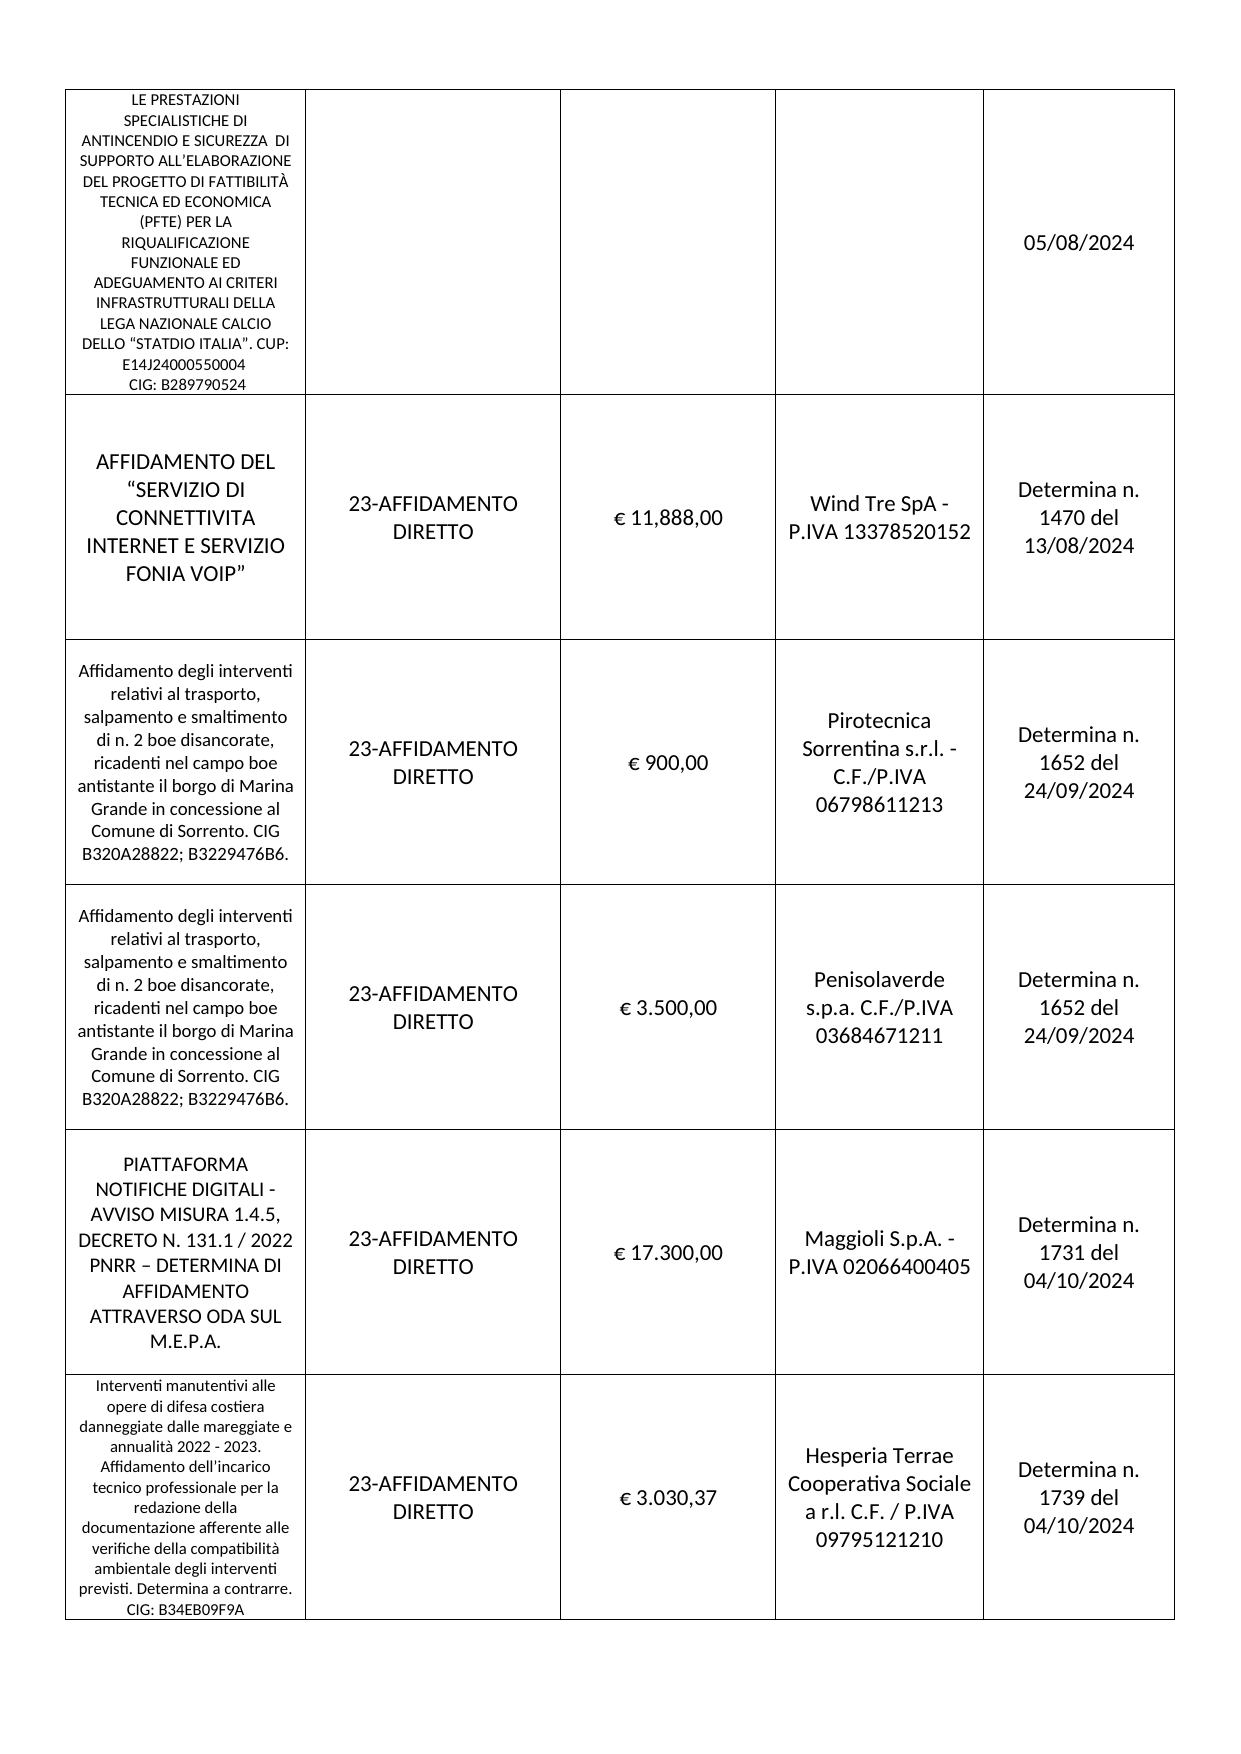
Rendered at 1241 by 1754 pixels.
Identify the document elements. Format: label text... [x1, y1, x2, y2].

table_cell 05/08/2024 [984, 90, 1174, 394]
table_cell LE PRESTAZIONI SPECIALISTICHE DI ANTINCENDIO E SICUREZZA DI SUPPORTO ALL’ELABORAZIONE DEL PROGETTO DI FATTIBILITÀ TECNICA ED ECONOMICA (PFTE) PER LA RIQUALIFICAZIONE FUNZIONALE ED ADEGUAMENTO AI CRITERI INFRASTRUTTURALI DELLA LEGA NAZIONALE CALCIO DELLO “STATDIO ITALIA”. CUP: E14J24000550004 CIG: B289790524 [66, 90, 305, 394]
table_cell Wind Tre SpA - P.IVA 13378520152 [776, 395, 983, 639]
table_cell € 11,888,00 [561, 395, 775, 639]
table_cell Determina n. 1731 del 04/10/2024 [984, 1130, 1174, 1374]
table_cell Penisolaverde s.p.a. C.F./P.IVA 03684671211 [776, 885, 983, 1129]
table_cell Determina n. 1652 del 24/09/2024 [984, 640, 1174, 884]
table_cell [561, 90, 775, 394]
table_cell € 3.500,00 [561, 885, 775, 1129]
table_cell Hesperia Terrae Cooperativa Sociale a r.l. C.F. / P.IVA 09795121210 [776, 1375, 983, 1619]
table_cell 23-AFFIDAMENTO DIRETTO [306, 395, 560, 639]
table_cell [776, 90, 983, 394]
table_cell 23-AFFIDAMENTO DIRETTO [306, 640, 560, 884]
table_cell € 900,00 [561, 640, 775, 884]
table_cell 23-AFFIDAMENTO DIRETTO [306, 1375, 560, 1619]
table_cell AFFIDAMENTO DEL “SERVIZIO DI CONNETTIVITA INTERNET E SERVIZIO FONIA VOIP” [66, 395, 305, 639]
table_cell 23-AFFIDAMENTO DIRETTO [306, 885, 560, 1129]
table_cell € 17.300,00 [561, 1130, 775, 1374]
table_cell Affidamento degli interventi relativi al trasporto, salpamento e smaltimento di n. 2 boe disancorate, ricadenti nel campo boe antistante il borgo di Marina Grande in concessione al Comune di Sorrento. CIG B320A28822; B3229476B6. [66, 885, 305, 1129]
table_cell PIATTAFORMA NOTIFICHE DIGITALI - AVVISO MISURA 1.4.5, DECRETO N. 131.1 / 2022 PNRR – DETERMINA DI AFFIDAMENTO ATTRAVERSO ODA SUL M.E.P.A. [66, 1130, 305, 1374]
table_cell 23-AFFIDAMENTO DIRETTO [306, 1130, 560, 1374]
table_cell Determina n. 1470 del 13/08/2024 [984, 395, 1174, 639]
table_cell Determina n. 1652 del 24/09/2024 [984, 885, 1174, 1129]
table_cell Determina n. 1739 del 04/10/2024 [984, 1375, 1174, 1619]
table_cell Affidamento degli interventi relativi al trasporto, salpamento e smaltimento di n. 2 boe disancorate, ricadenti nel campo boe antistante il borgo di Marina Grande in concessione al Comune di Sorrento. CIG B320A28822; B3229476B6. [66, 640, 305, 884]
table_cell € 3.030,37 [561, 1375, 775, 1619]
table_cell Maggioli S.p.A. - P.IVA 02066400405 [776, 1130, 983, 1374]
table_cell Pirotecnica Sorrentina s.r.l. - C.F./P.IVA 06798611213 [776, 640, 983, 884]
table_cell [306, 90, 560, 394]
table_cell Interventi manutentivi alle opere di difesa costiera danneggiate dalle mareggiate e annualità 2022 - 2023. Affidamento dell’incarico tecnico professionale per la redazione della documentazione afferente alle verifiche della compatibilità ambientale degli interventi previsti. Determina a contrarre. CIG: B34EB09F9A [66, 1375, 305, 1619]
